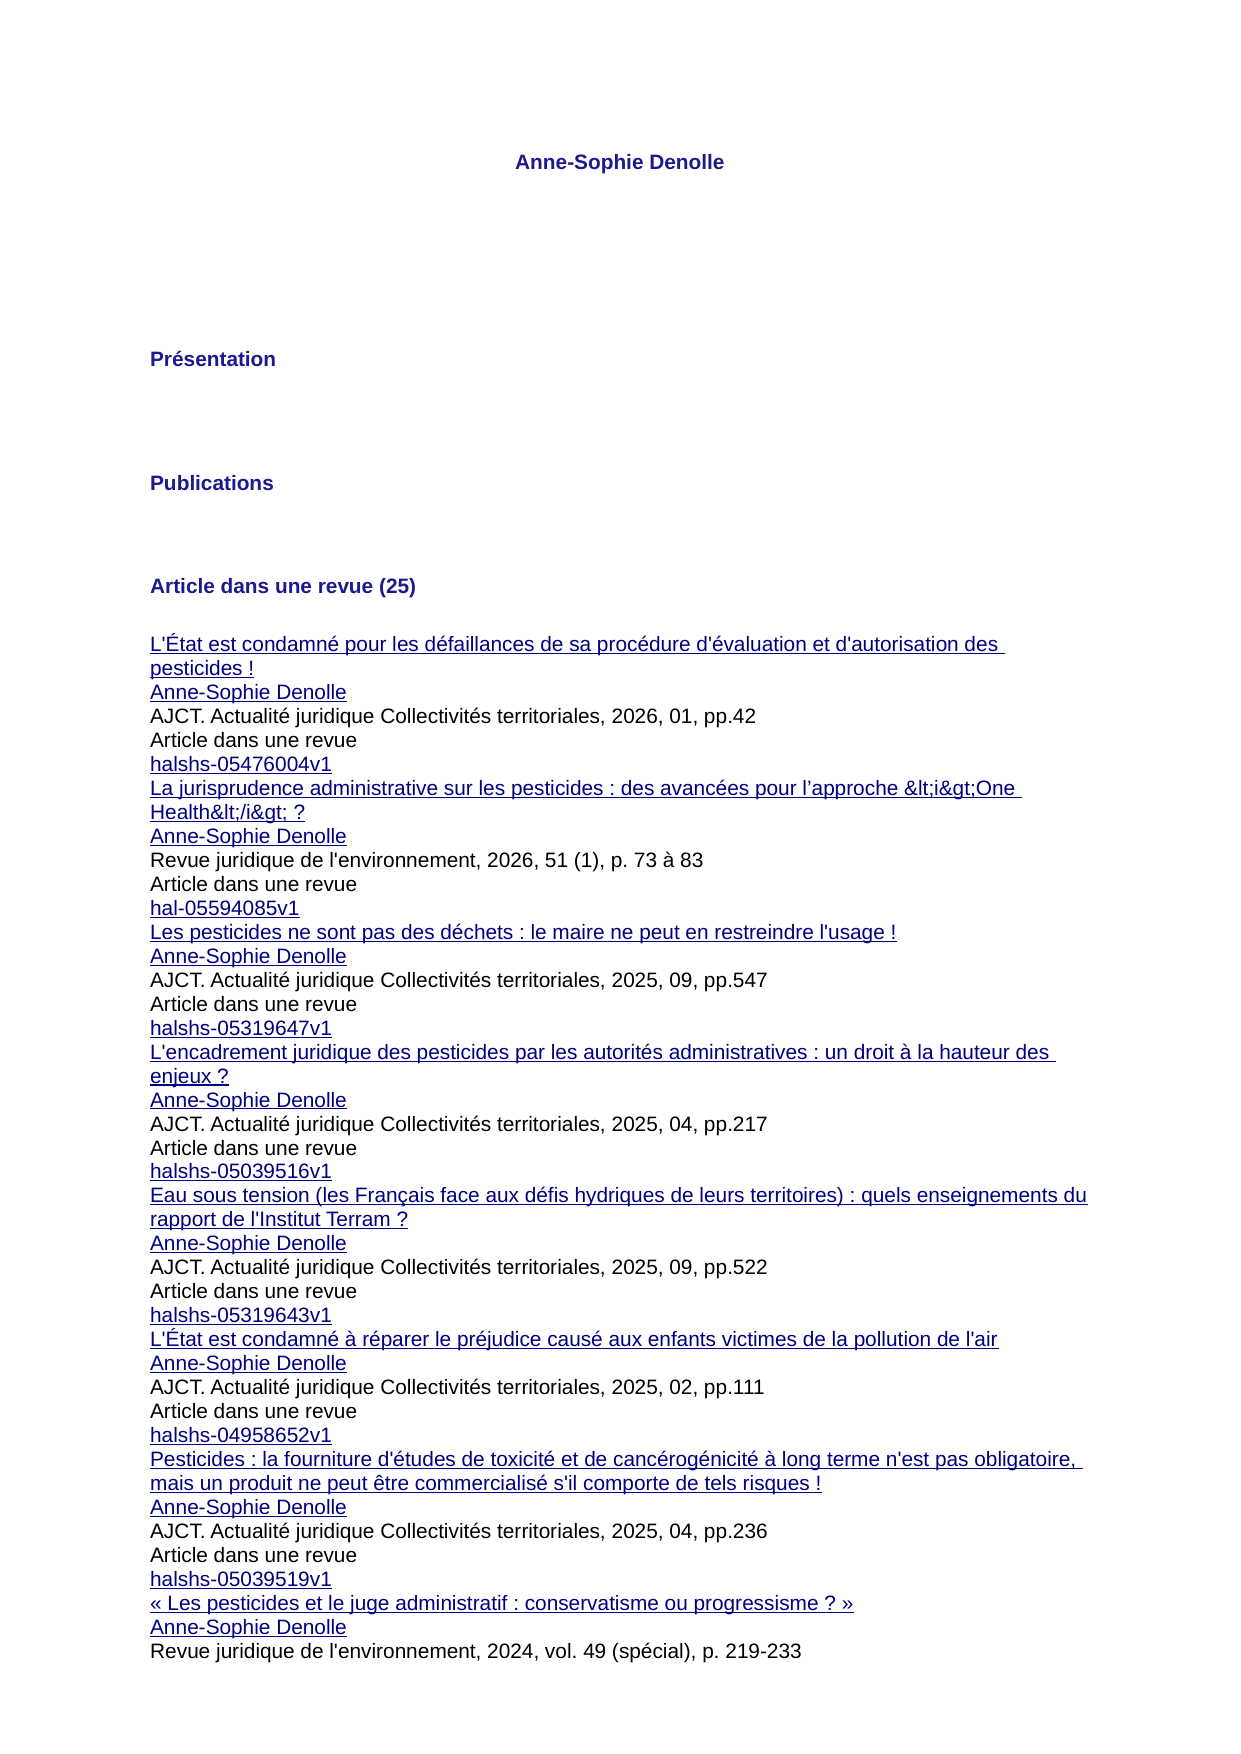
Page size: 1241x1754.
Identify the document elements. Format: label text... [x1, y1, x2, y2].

table_cell Pesticides : la fourniture d'études de toxicité et de cancérogénicité à long terme n'est pas obligatoire, mais un produit ne peut être commercialisé s'il comporte de tels risques ! Anne-Sophie Denolle AJCT. Actualité juridique Collectivités territoriales, 2025, 04, pp.236 Article dans une revue halshs-05039519v1 [150, 1447, 1090, 1591]
table_cell L'État est condamné à réparer le préjudice causé aux enfants victimes de la pollution de l'air Anne-Sophie Denolle AJCT. Actualité juridique Collectivités territoriales, 2025, 02, pp.111 Article dans une revue halshs-04958652v1 [150, 1327, 1090, 1447]
table_cell Eau sous tension (les Français face aux défis hydriques de leurs territoires) : quels enseignements du rapport de l'Institut Terram ? Anne-Sophie Denolle AJCT. Actualité juridique Collectivités territoriales, 2025, 09, pp.522 Article dans une revue halshs-05319643v1 [150, 1183, 1090, 1327]
subtitle Présentation [150, 347, 1090, 371]
table_cell « Les pesticides et le juge administratif : conservatisme ou progressisme ? » Anne-Sophie Denolle Revue juridique de l'environnement, 2024, vol. 49 (spécial), p. 219-233 [150, 1591, 1090, 1662]
subtitle Publications [150, 471, 1090, 495]
table_header L'État est condamné pour les défaillances de sa procédure d'évaluation et d'autorisation des pesticides ! Anne-Sophie Denolle AJCT. Actualité juridique Collectivités territoriales, 2026, 01, pp.42 Article dans une revue halshs-05476004v1 [150, 632, 1090, 776]
table_cell Les pesticides ne sont pas des déchets : le maire ne peut en restreindre l'usage ! Anne-Sophie Denolle AJCT. Actualité juridique Collectivités territoriales, 2025, 09, pp.547 Article dans une revue halshs-05319647v1 [150, 920, 1090, 1039]
table_cell L'encadrement juridique des pesticides par les autorités administratives : un droit à la hauteur des enjeux ? Anne-Sophie Denolle AJCT. Actualité juridique Collectivités territoriales, 2025, 04, pp.217 Article dans une revue halshs-05039516v1 [150, 1040, 1090, 1183]
subtitle Article dans une revue (25) [150, 574, 1090, 598]
table_cell La jurisprudence administrative sur les pesticides : des avancées pour l’approche &lt;i&gt;One Health&lt;/i&gt; ? Anne-Sophie Denolle Revue juridique de l'environnement, 2026, 51 (1), p. 73 à 83 Article dans une revue hal-05594085v1 [150, 776, 1090, 920]
subtitle Anne-Sophie Denolle [150, 150, 1090, 174]
